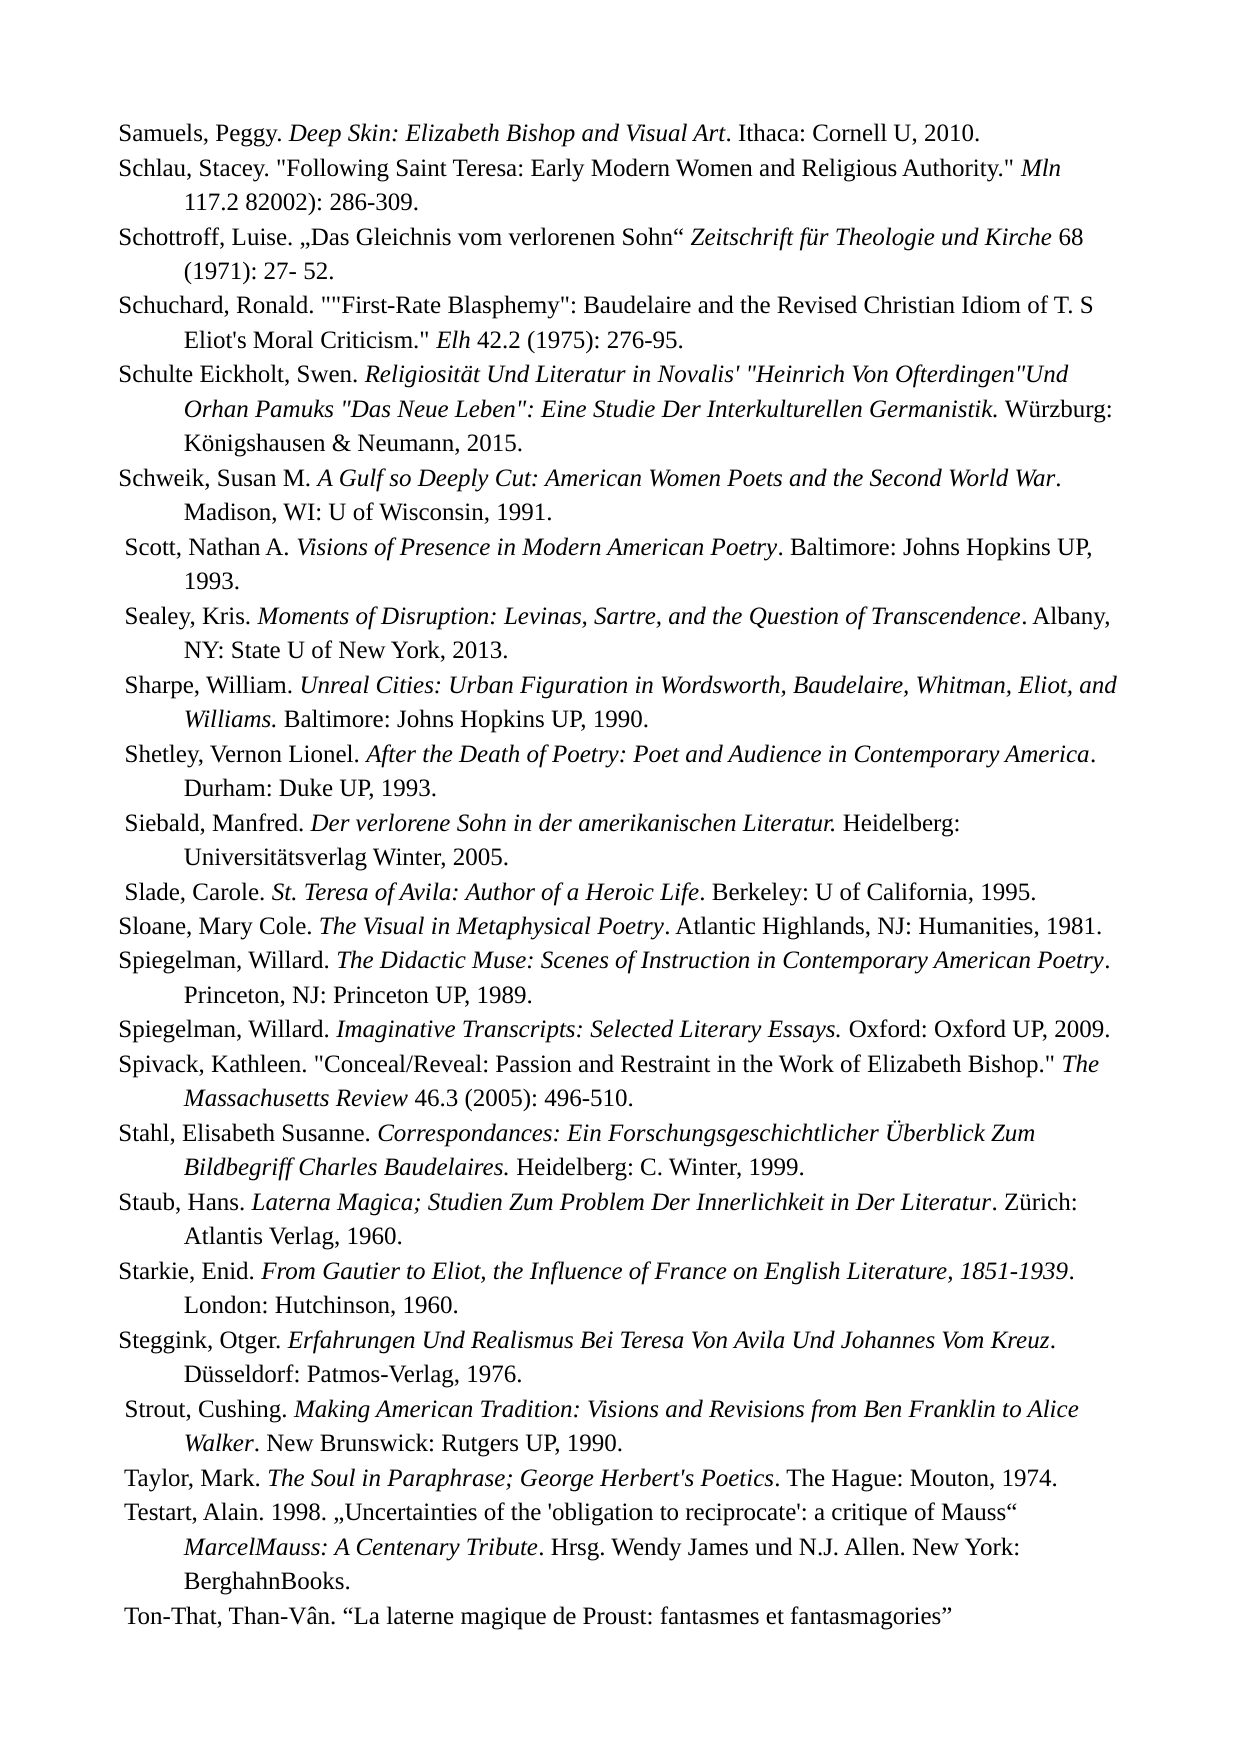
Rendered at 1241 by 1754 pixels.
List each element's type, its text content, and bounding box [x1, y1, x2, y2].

text Sharpe, William. Unreal Cities: Urban Figuration in Wordsworth, Baudelaire, Whitman, Eliot, and Williams. Baltimore: Johns Hopkins UP, 1990. [118, 670, 1122, 733]
text Stahl, Elisabeth Susanne. Correspondances: Ein Forschungsgeschichtlicher Überblick Zum Bildbegriff Charles Baudelaires. Heidelberg: C. Winter, 1999. [118, 1118, 1122, 1181]
text Sloane, Mary Cole. The Visual in Metaphysical Poetry. Atlantic Highlands, NJ: Humanities, 1981. [118, 911, 1122, 940]
text Strout, Cushing. Making American Tradition: Visions and Revisions from Ben Franklin to Alice Walker. New Brunswick: Rutgers UP, 1990. [118, 1394, 1122, 1457]
text Taylor, Mark. The Soul in Paraphrase; George Herbert's Poetics. The Hague: Mouton, 1974. [118, 1463, 1122, 1492]
text Steggink, Otger. Erfahrungen Und Realismus Bei Teresa Von Avila Und Johannes Vom Kreuz. Düsseldorf: Patmos-Verlag, 1976. [118, 1325, 1122, 1388]
text Sealey, Kris. Moments of Disruption: Levinas, Sartre, and the Question of Transcendence. Albany, NY: State U of New York, 2013. [118, 601, 1122, 664]
text Samuels, Peggy. Deep Skin: Elizabeth Bishop and Visual Art. Ithaca: Cornell U, 2010. [118, 118, 1122, 147]
text Ton-That, Than-Vân. “La laterne magique de Proust: fantasmes et fantasmagories” [118, 1601, 1122, 1629]
text Schulte Eickholt, Swen. Religiosität Und Literatur in Novalis' "Heinrich Von Ofterdingen"Und Orhan Pamuks "Das Neue Leben": Eine Studie Der Interkulturellen Germanistik. Würzburg: Königshausen & Neumann, 2015. [118, 359, 1122, 457]
text Schuchard, Ronald. ""First-Rate Blasphemy": Baudelaire and the Revised Christian Idiom of T. S Eliot's Moral Criticism." Elh 42.2 (1975): 276-95. [118, 291, 1122, 354]
text Scott, Nathan A. Visions of Presence in Modern American Poetry. Baltimore: Johns Hopkins UP, 1993. [118, 532, 1122, 595]
text Schottroff, Luise. „Das Gleichnis vom verlorenen Sohn“ Zeitschrift für Theologie und Kirche 68 (1971): 27- 52. [118, 222, 1122, 285]
text Slade, Carole. St. Teresa of Avila: Author of a Heroic Life. Berkeley: U of California, 1995. [118, 877, 1122, 905]
text Shetley, Vernon Lionel. After the Death of Poetry: Poet and Audience in Contemporary America. Durham: Duke UP, 1993. [118, 739, 1122, 802]
text Testart, Alain. 1998. „Uncertainties of the 'obligation to reciprocate': a critique of Mauss“ MarcelMauss: A Centenary Tribute. Hrsg. Wendy James und N.J. Allen. New York: BerghahnBooks. [118, 1497, 1122, 1595]
text Spivack, Kathleen. "Conceal/Reveal: Passion and Restraint in the Work of Elizabeth Bishop." The Massachusetts Review 46.3 (2005): 496-510. [118, 1049, 1122, 1112]
text Schlau, Stacey. "Following Saint Teresa: Early Modern Women and Religious Authority." Mln 117.2 82002): 286-309. [118, 153, 1122, 216]
text Siebald, Manfred. Der verlorene Sohn in der amerikanischen Literatur. Heidelberg: Universitätsverlag Winter, 2005. [118, 808, 1122, 871]
text Spiegelman, Willard. The Didactic Muse: Scenes of Instruction in Contemporary American Poetry. Princeton, NJ: Princeton UP, 1989. [118, 946, 1122, 1009]
text Spiegelman, Willard. Imaginative Transcripts: Selected Literary Essays. Oxford: Oxford UP, 2009. [118, 1014, 1122, 1043]
text Staub, Hans. Laterna Magica; Studien Zum Problem Der Innerlichkeit in Der Literatur. Zürich: Atlantis Verlag, 1960. [118, 1187, 1122, 1250]
text Starkie, Enid. From Gautier to Eliot, the Influence of France on English Literature, 1851-1939. London: Hutchinson, 1960. [118, 1256, 1122, 1319]
text Schweik, Susan M. A Gulf so Deeply Cut: American Women Poets and the Second World War. Madison, WI: U of Wisconsin, 1991. [118, 463, 1122, 526]
